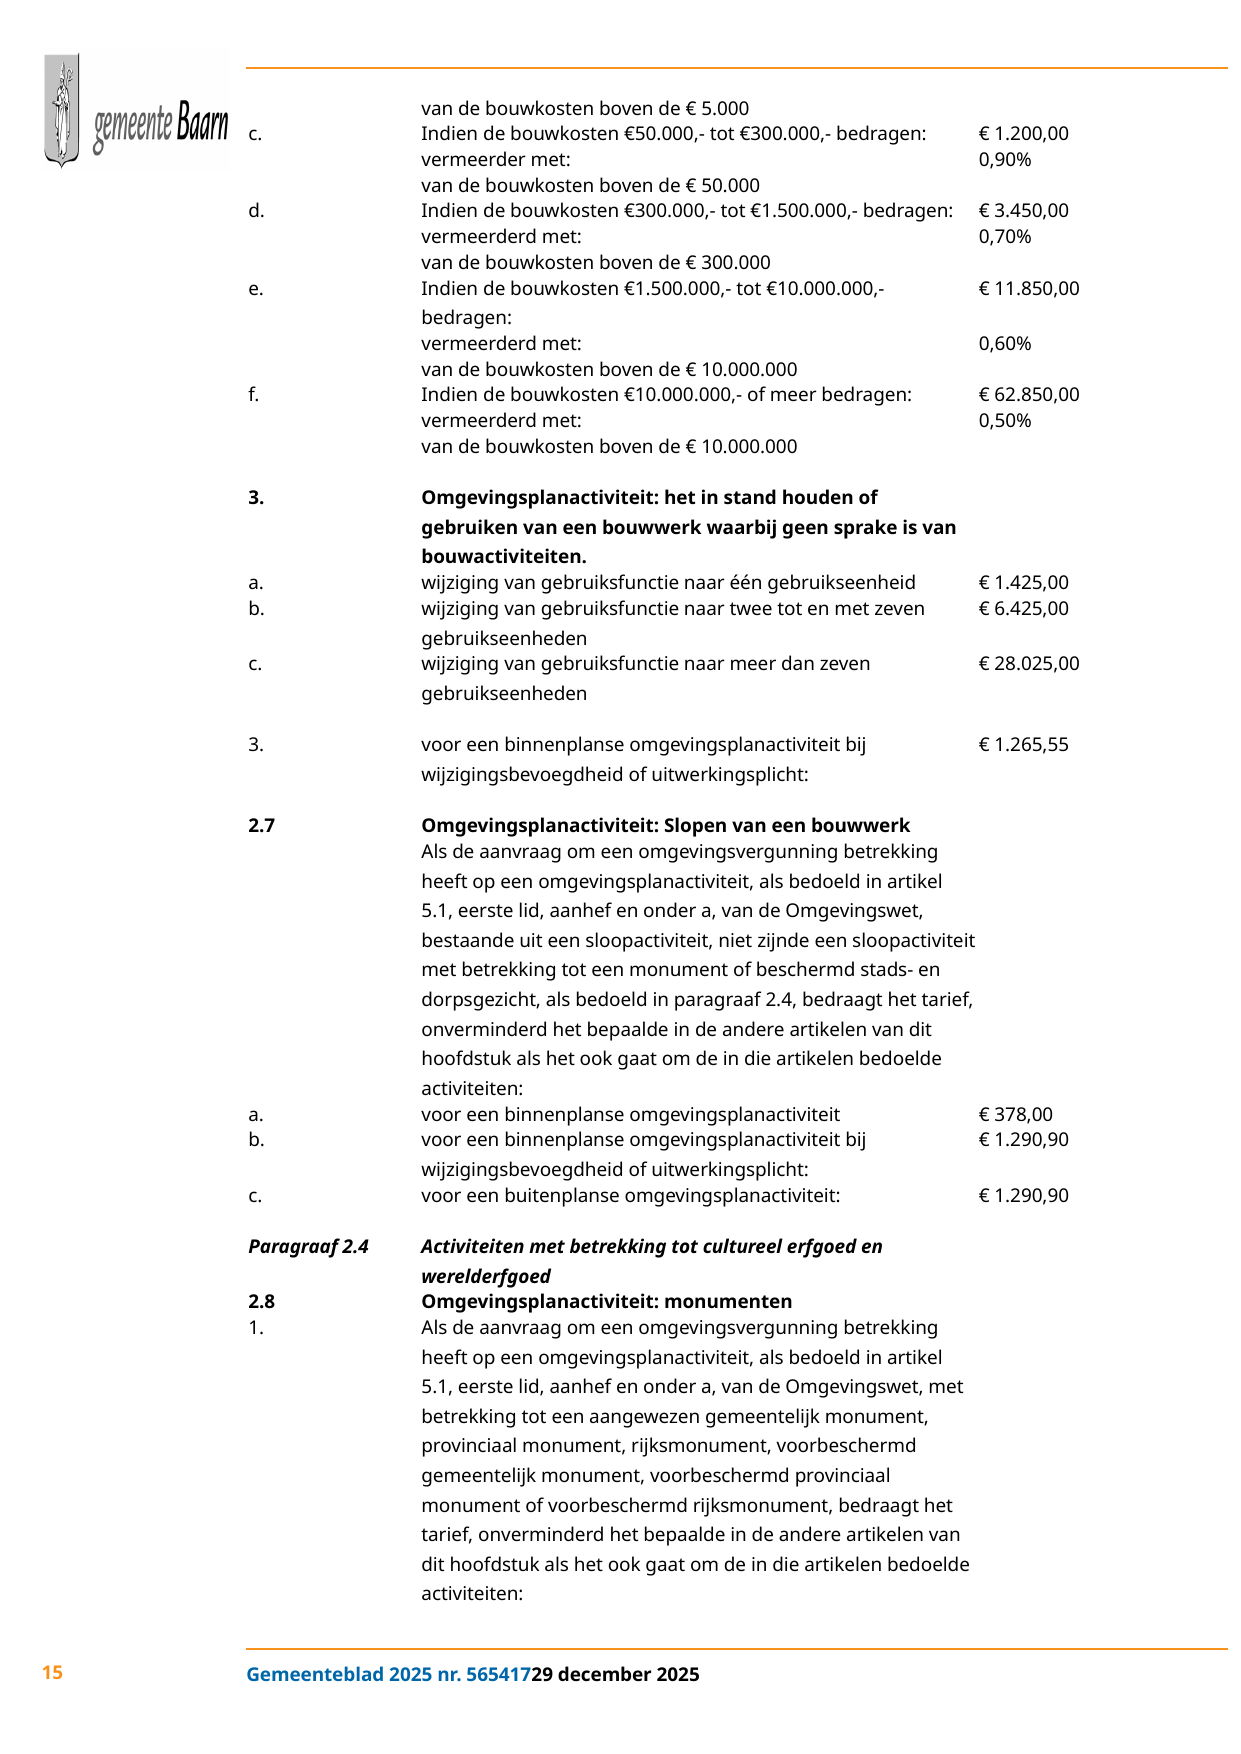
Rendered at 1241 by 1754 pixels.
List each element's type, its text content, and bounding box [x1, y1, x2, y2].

table_cell voor een binnenplanse omgevingsplanactiviteit bij wijzigingsbevoegdheid of uitwerkingsplicht: [421, 732, 978, 787]
table_cell [248, 1208, 421, 1233]
table_cell 0,70% [979, 224, 1152, 249]
table_cell wijziging van gebruiksfunctie naar twee tot en met zeven gebruikseenheden [421, 595, 978, 651]
table_cell [979, 433, 1152, 459]
table_cell € 1.290,90 [979, 1182, 1152, 1207]
table_cell van de bouwkosten boven de € 50.000 [421, 172, 978, 198]
table_cell [979, 1314, 1152, 1606]
table_cell [979, 1233, 1152, 1288]
table_cell [421, 706, 978, 732]
table_cell voor een binnenplanse omgevingsplanactiviteit bij wijzigingsbevoegdheid of uitwerkingsplicht: [421, 1126, 978, 1182]
table_cell [248, 172, 421, 198]
table_cell wijziging van gebruiksfunctie naar één gebruikseenheid [421, 570, 978, 595]
table_cell Paragraaf 2.4 [248, 1233, 421, 1288]
table_cell € 28.025,00 [979, 651, 1152, 706]
table_cell voor een buitenplanse omgevingsplanactiviteit: [421, 1182, 978, 1207]
table_cell € 6.425,00 [979, 595, 1152, 651]
table_cell [979, 249, 1152, 275]
table_cell [979, 813, 1152, 838]
table_cell € 1.265,55 [979, 732, 1152, 787]
table_cell [979, 172, 1152, 198]
table_cell [248, 146, 421, 172]
table_cell van de bouwkosten boven de € 300.000 [421, 249, 978, 275]
table_cell van de bouwkosten boven de € 10.000.000 [421, 433, 978, 459]
table_cell [248, 706, 421, 732]
table_cell a. [248, 1101, 421, 1126]
table_cell [248, 356, 421, 382]
table_cell [979, 838, 1152, 1101]
table_cell vermeerderd met: [421, 330, 978, 356]
table_cell e. [248, 275, 421, 330]
table_cell [248, 787, 421, 813]
table_cell Indien de bouwkosten €1.500.000,- tot €10.000.000,- bedragen: [421, 275, 978, 330]
table_cell b. [248, 1126, 421, 1182]
table_cell voor een binnenplanse omgevingsplanactiviteit [421, 1101, 978, 1126]
table_cell [248, 433, 421, 459]
table_cell [979, 787, 1152, 813]
table_cell Als de aanvraag om een omgevingsvergunning betrekking heeft op een omgevingsplanactiviteit, als bedoeld in artikel 5.1, eerste lid, aanhef en onder a, van de Omgevingswet, met betrekking tot een aangewezen gemeentelijk monument, provinciaal monument, rijksmonument, voorbeschermd gemeentelijk monument, voorbeschermd provinciaal monument of voorbeschermd rijksmonument, bedraagt het tarief, onverminderd het bepaalde in de andere artikelen van dit hoofdstuk als het ook gaat om de in die artikelen bedoelde activiteiten: [421, 1314, 978, 1606]
table_cell [421, 1208, 978, 1233]
table_cell [979, 1208, 1152, 1233]
table_cell Activiteiten met betrekking tot cultureel erfgoed en werelderfgoed [421, 1233, 978, 1288]
table_cell Omgevingsplanactiviteit: het in stand houden of gebruiken van een bouwwerk waarbij geen sprake is van bouwactiviteiten. [421, 485, 978, 569]
table_cell [248, 224, 421, 249]
table_cell a. [248, 570, 421, 595]
table_cell [979, 1289, 1152, 1314]
table_cell 0,50% [979, 408, 1152, 433]
table_cell [248, 459, 421, 484]
table_cell Als de aanvraag om een omgevingsvergunning betrekking heeft op een omgevingsplanactiviteit, als bedoeld in artikel 5.1, eerste lid, aanhef en onder a, van de Omgevingswet, bestaande uit een sloopactiviteit, niet zijnde een sloopactiviteit met betrekking tot een monument of beschermd stads- en dorpsgezicht, als bedoeld in paragraaf 2.4, bedraagt het tarief, onverminderd het bepaalde in de andere artikelen van dit hoofdstuk als het ook gaat om de in die artikelen bedoelde activiteiten: [421, 838, 978, 1101]
table_cell 2.7 [248, 813, 421, 838]
table_cell [979, 356, 1152, 382]
table_cell € 1.425,00 [979, 570, 1152, 595]
table_cell van de bouwkosten boven de € 5.000 [421, 95, 978, 121]
table_cell Indien de bouwkosten €50.000,- tot €300.000,- bedragen: [421, 121, 978, 146]
table_cell vermeerderd met: [421, 408, 978, 433]
table_cell Indien de bouwkosten €10.000.000,- of meer bedragen: [421, 382, 978, 407]
table_cell Omgevingsplanactiviteit: monumenten [421, 1289, 978, 1314]
table_cell vermeerder met: [421, 146, 978, 172]
table_cell [248, 408, 421, 433]
table_cell [248, 249, 421, 275]
table_cell € 3.450,00 [979, 198, 1152, 223]
table_cell 1. [248, 1314, 421, 1606]
table_cell € 11.850,00 [979, 275, 1152, 330]
table_cell van de bouwkosten boven de € 10.000.000 [421, 356, 978, 382]
table_cell 3. [248, 732, 421, 787]
table_cell [248, 95, 421, 121]
table_cell € 378,00 [979, 1101, 1152, 1126]
table_cell [979, 95, 1152, 121]
table_cell vermeerderd met: [421, 224, 978, 249]
table_cell [248, 838, 421, 1101]
picture [41, 47, 231, 172]
table_cell d. [248, 198, 421, 223]
table_cell Omgevingsplanactiviteit: Slopen van een bouwwerk [421, 813, 978, 838]
table_cell 0,60% [979, 330, 1152, 356]
table_cell [248, 330, 421, 356]
table_cell f. [248, 382, 421, 407]
table_cell 3. [248, 485, 421, 569]
table_cell c. [248, 121, 421, 146]
table_cell [979, 485, 1152, 569]
table_cell [421, 787, 978, 813]
table_cell b. [248, 595, 421, 651]
table_cell wijziging van gebruiksfunctie naar meer dan zeven gebruikseenheden [421, 651, 978, 706]
table_cell 2.8 [248, 1289, 421, 1314]
table_cell [979, 706, 1152, 732]
table_cell € 1.290,90 [979, 1126, 1152, 1182]
table_cell c. [248, 651, 421, 706]
table_cell € 62.850,00 [979, 382, 1152, 407]
table_cell 0,90% [979, 146, 1152, 172]
table_cell [421, 459, 978, 484]
table_cell Indien de bouwkosten €300.000,- tot €1.500.000,- bedragen: [421, 198, 978, 223]
table_cell c. [248, 1182, 421, 1207]
table_cell € 1.200,00 [979, 121, 1152, 146]
table_cell [979, 459, 1152, 484]
